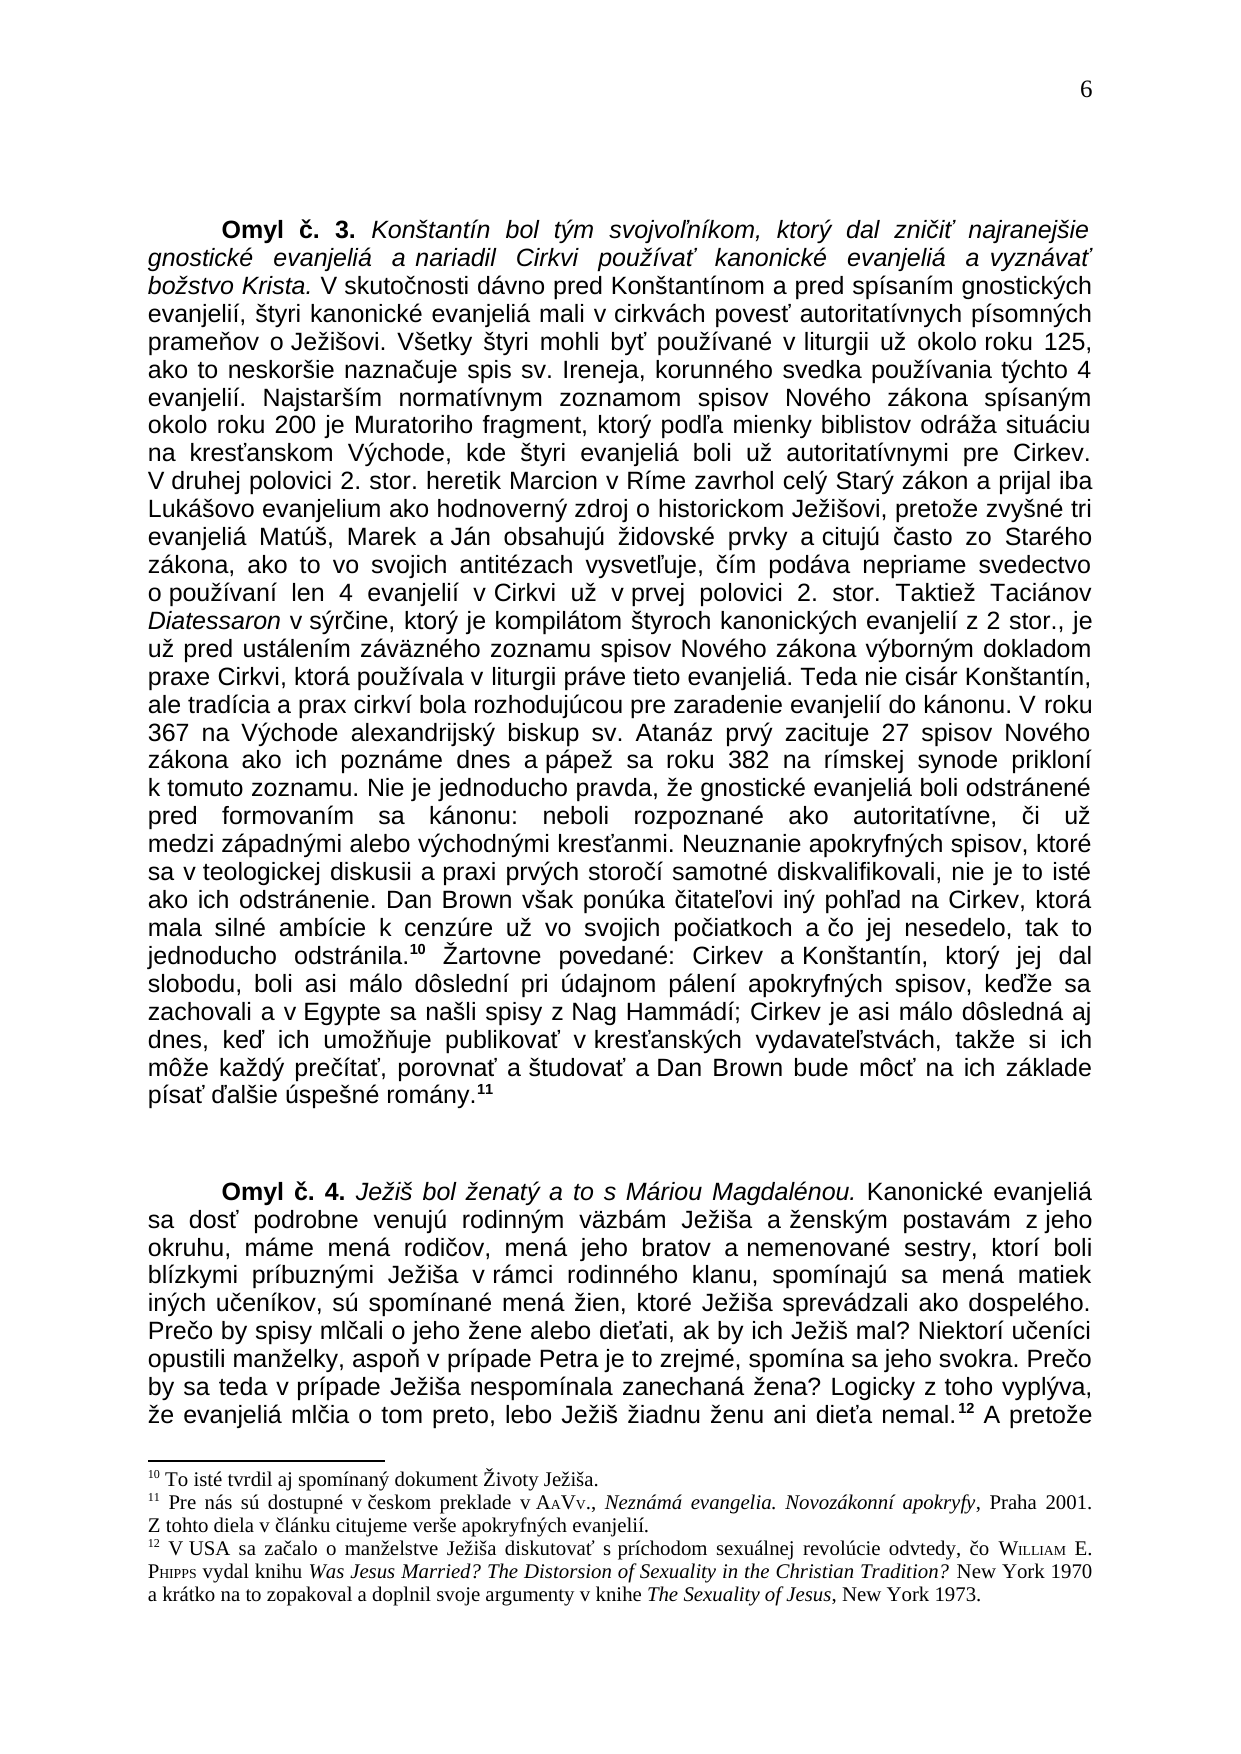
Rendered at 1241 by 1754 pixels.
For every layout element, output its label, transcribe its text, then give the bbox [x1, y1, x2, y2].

text To isté tvrdil aj spomínaný dokument Životy Ježiša. [148, 1467, 1092, 1491]
subtitle Omyl č. 3. Konštantín bol tým svojvoľníkom, ktorý dal zničiť najranejšie gnostické evanjeliá a nariadil Cirkvi používať kanonické evanjeliá a vyznávať božstvo Krista. V skutočnosti dávno pred Konštantínom a pred spísaním gnostických evanjelií, štyri kanonické evanjeliá mali v cirkvách povesť autoritatívnych písomných prameňov o Ježišovi. Všetky štyri mohli byť používané v liturgii už okolo roku 125, ako to neskoršie naznačuje spis sv. Ireneja, korunného svedka používania týchto 4 evanjelií. Najstarším normatívnym zoznamom spisov Nového zákona spísaným okolo roku 200 je Muratoriho fragment, ktorý podľa mienky biblistov odráža situáciu na kresťanskom Východe, kde štyri evanjeliá boli už autoritatívnymi pre Cirkev. V druhej polovici 2. stor. heretik Marcion v Ríme zavrhol celý Starý zákon a prijal iba Lukášovo evanjelium ako hodnoverný zdroj o historickom Ježišovi, pretože zvyšné tri evanjeliá Matúš, Marek a Ján obsahujú židovské prvky a citujú často zo Starého zákona, ako to vo svojich antitézach vysvetľuje, čím podáva nepriame svedectvo o používaní len 4 evanjelií v Cirkvi už v prvej polovici 2. stor. Taktiež Taciánov Diatessaron v sýrčine, ktorý je kompilátom štyroch kanonických evanjelií z 2 stor., je už pred ustálením záväzného zoznamu spisov Nového zákona výborným dokladom praxe Cirkvi, ktorá používala v liturgii práve tieto evanjeliá. Teda nie cisár Konštantín, ale tradícia a prax cirkví bola rozhodujúcou pre zaradenie evanjelií do kánonu. V roku 367 na Východe alexandrijský biskup sv. Atanáz prvý zacituje 27 spisov Nového zákona ako ich poznáme dnes a pápež sa roku 382 na rímskej synode prikloní k tomuto zoznamu. Nie je jednoducho pravda, že gnostické evanjeliá boli odstránené pred formovaním sa kánonu: neboli rozpoznané ako autoritatívne, či už medzi západnými alebo východnými kresťanmi. Neuznanie apokryfných spisov, ktoré sa v teologickej diskusii a praxi prvých storočí samotné diskvalifikovali, nie je to isté ako ich odstránenie. Dan Brown však ponúka čitateľovi iný pohľad na Cirkev, ktorá mala silné ambície k cenzúre už vo svojich počiatkoch a čo jej nesedelo, tak to jednoducho odstránila. Žartovne povedané: Cirkev a Konštantín, ktorý jej dal slobodu, boli asi málo dôslední pri údajnom pálení apokryfných spisov, keďže sa zachovali a v Egypte sa našli spisy z Nag Hammádí; Cirkev je asi málo dôsledná aj dnes, keď ich umožňuje publikovať v kresťanských vydavateľstvách, takže si ich môže každý prečítať, porovnať a študovať a Dan Brown bude môcť na ich základe písať ďalšie úspešné romány. [148, 216, 1092, 1109]
text Pre nás sú dostupné v českom preklade v AaVv., Neznámá evangelia. Novozákonní apokryfy, Praha 2001. Z tohto diela v článku citujeme verše apokryfných evanjelií. [148, 1491, 1092, 1537]
subtitle Omyl č. 4. Ježiš bol ženatý a to s Máriou Magdalénou. Kanonické evanjeliá sa dosť podrobne venujú rodinným väzbám Ježiša a ženským postavám z jeho okruhu, máme mená rodičov, mená jeho bratov a nemenované sestry, ktorí boli blízkymi príbuznými Ježiša v rámci rodinného klanu, spomínajú sa mená matiek iných učeníkov, sú spomínané mená žien, ktoré Ježiša sprevádzali ako dospelého. Prečo by spisy mlčali o jeho žene alebo dieťati, ak by ich Ježiš mal? Niektorí učeníci opustili manželky, aspoň v prípade Petra je to zrejmé, spomína sa jeho svokra. Prečo by sa teda v prípade Ježiša nespomínala zanechaná žena? Logicky z toho vyplýva, že evanjeliá mlčia o tom preto, lebo Ježiš žiadnu ženu ani dieťa nemal. A pretože Nový zákon o nich nehovorí a nepodporuje takéto myšlienky, tak sa treba obrátiť na neskoršie zdroje a to zvlášť na Filipovo evanjelium a evanjelium Márie Magdalény z Nag Hammádskej knižnice, ktoré bolo napísané v druhej polovici 2 stor., značná časť textu Filipovho evanjelia sa stratila. Čítame v ňom: Múdrosť, ktorej hovoria neplodná, je matkou anjelov a družkou ... Mária Magdaléna ...-al viac ako všetkých učeníkov a bozkával ju na jej ... často (Filipovo evanjelium 63). To, že sa jedná o bozk na ústa a že Mária Magdaléna bola družkou Pána naznačujú predošlé verše evanjelia takto: Dokonalý je počatý bozkom a taktiež ním dochádza k zrodeniu. Preto aj my bozkávame jeden druhého. Prijímame svoje počatie z milosti, ktorá je z nás navzájom. Tri chodili stále s Pánom: Mária, jeho matka, jej sestra a Magdaléna, tá ktorú nazývali družkou (59). Odborníčka Karen King vo svojej knihe Evanjelium Márie Magdalény hovorí, že sa jedná o kultický bozk, tzv. bozk pokoja (osculum pacis) spomínaný už sv. Pavlom v Liste Rimanom 16,16 z roku 58. Túto duchovnú povahu bozku potvrdzuje fakt, že v gnostických spisoch z Nag Hammádí je bežne sexuálny a neduchovný prejav v opozícii k duchovnému prejavu, pretože profánne veci gnostických askétov znečisťovali. Vedecký hrdina Teabing v románe tvrdí, že slovo družka v texte označuje manželku, čo každý zdatný aramejista vie, lebo taký je význam slova v aramejčine. Tento spis bol však napísaný v kopštine ako i ostatné gnostické evanjeliá z Nag Hammádí. Slovo pre družku (koinonos) je do kopštiny prebraté z gréčtiny a nie je odborným výrazom, ani synonymom pre manželku alebo nevestu. Nie je to ani krycí pojem pre manželku, ktorý by mohol byť použitý v tomto prípade. Existuje iné grécke slovo pre ženu: gyné, ktoré by problém objasnilo. Je omnoho pravdepodobnejšie, že koinonos označuje sestru v duchovnom význame, pretože v takom zmysle sa používa inde v rovnakom druhu literatúry. [148, 1178, 1092, 1429]
text V USA sa začalo o manželstve Ježiša diskutovať s príchodom sexuálnej revolúcie odvtedy, čo William E. Phipps vydal knihu Was Jesus Married? The Distorsion of Sexuality in the Christian Tradition? New York 1970 a krátko na to zopakoval a doplnil svoje argumenty v knihe The Sexuality of Jesus, New York 1973. [148, 1537, 1092, 1606]
